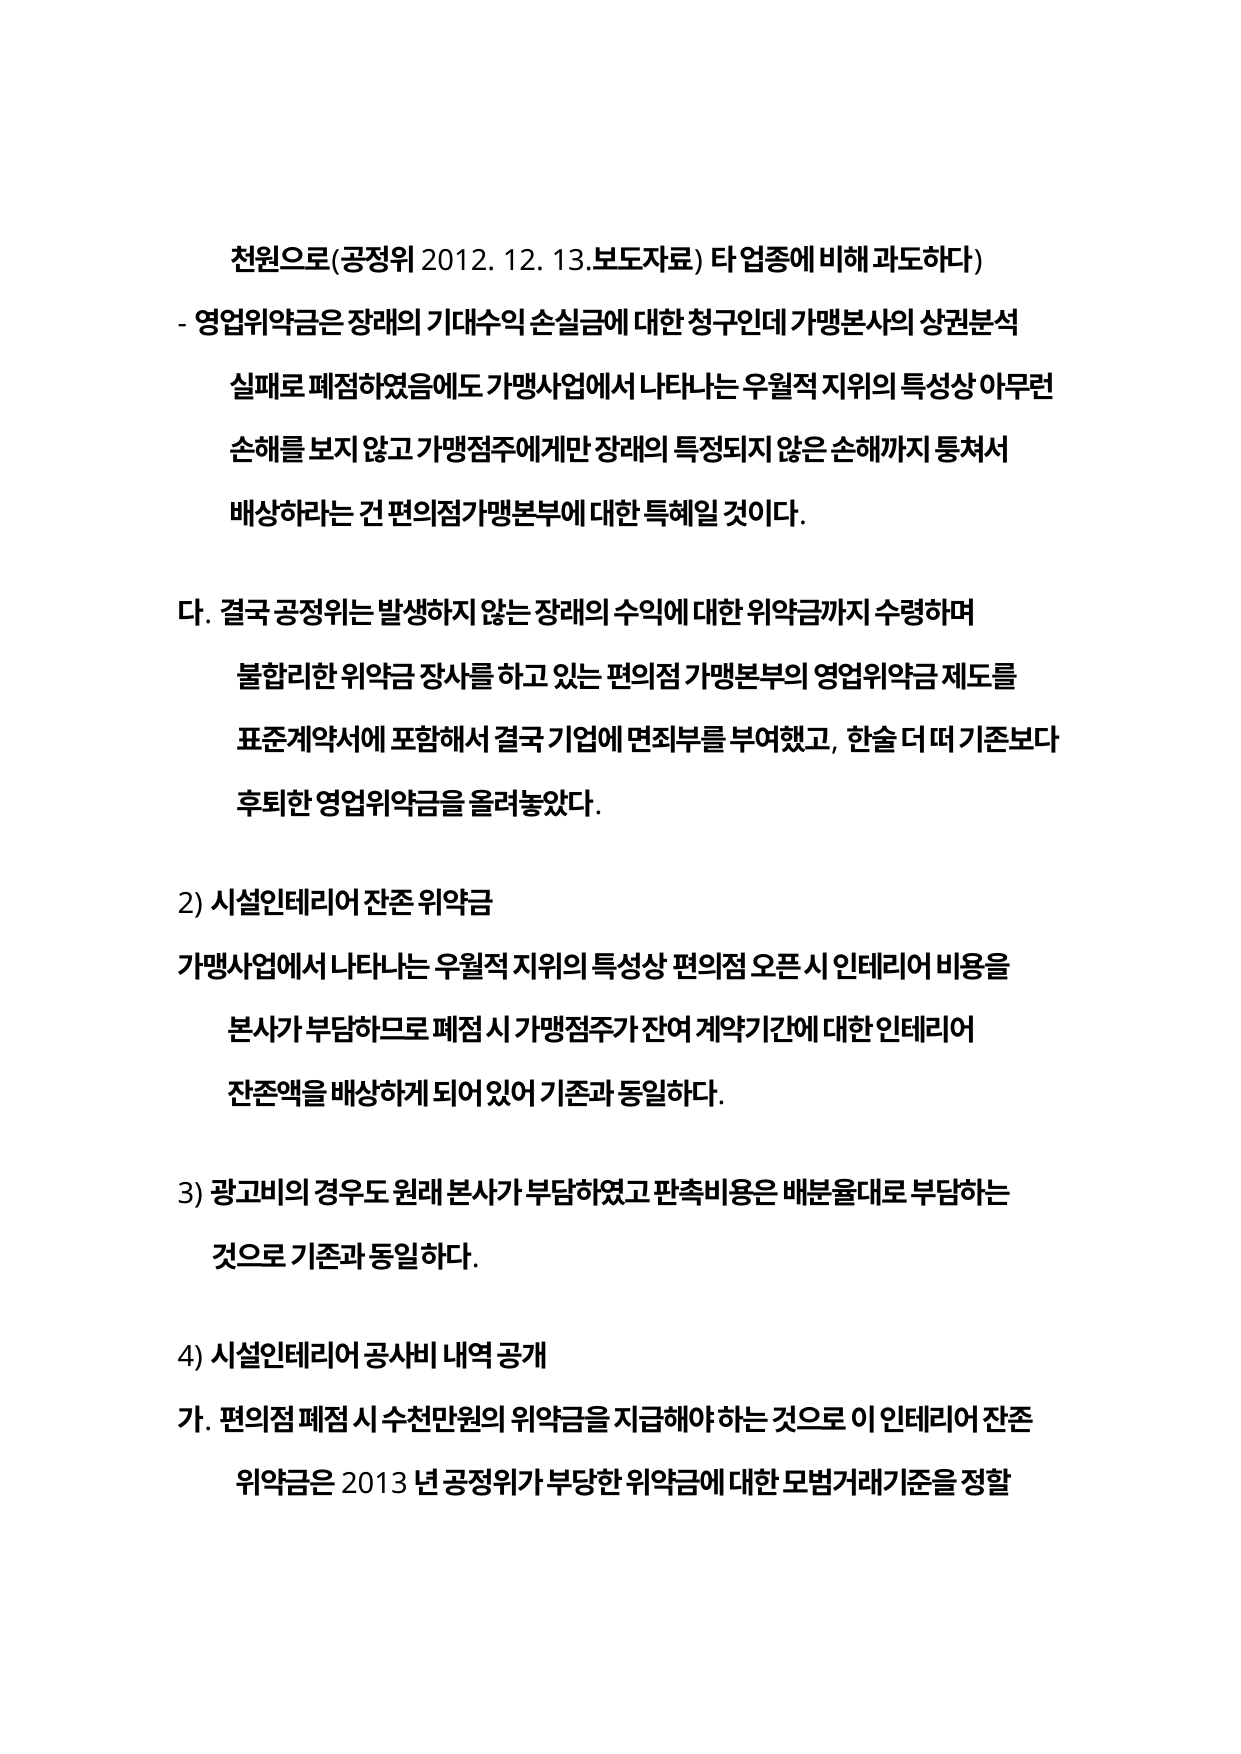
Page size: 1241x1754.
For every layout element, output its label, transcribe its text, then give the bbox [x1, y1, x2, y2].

text 가맹사업에서 나타나는 우월적 지위의 특성상 편의점 오픈 시 인테리어 비용을 본사가 부담하므로 폐점 시 가맹점주가 잔여 계약기간에 대한 인테리어 잔존액을 배상하게 되어 있어 기존과 동일하다. [177, 943, 1063, 1113]
text 다. 결국 공정위는 발생하지 않는 장래의 수익에 대한 위약금까지 수령하며 불합리한 위약금 장사를 하고 있는 편의점 가맹본부의 영업위약금 제도를 표준계약서에 포함해서 결국 기업에 면죄부를 부여했고, 한술 더 떠 기존보다 후퇴한 영업위약금을 올려놓았다. [177, 590, 1063, 823]
text - 영업위약금은 장래의 기대수익 손실금에 대한 청구인데 가맹본사의 상권분석 실패로 폐점하였음에도 가맹사업에서 나타나는 우월적 지위의 특성상 아무런 손해를 보지 않고 가맹점주에게만 장래의 특정되지 않은 손해까지 퉁쳐서 배상하라는 건 편의점가맹본부에 대한 특혜일 것이다. [177, 300, 1063, 533]
text 4) 시설인테리어 공사비 내역 공개 [177, 1333, 1063, 1375]
text 2) 시설인테리어 잔존 위약금 [177, 880, 1063, 922]
text 가. 편의점 폐점 시 수천만원의 위약금을 지급해야 하는 것으로 이 인테리어 잔존 위약금은 2013년 공정위가 부당한 위약금에 대한 모범거래기준을 정할 [177, 1397, 1063, 1502]
text 3) 광고비의 경우도 원래 본사가 부담하였고 판촉비용은 배분율대로 부담하는 것으로 기존과 동일하다. [177, 1170, 1063, 1276]
text 천원으로(공정위 2012. 12. 13.보도자료) 타 업종에 비해 과도하다) [177, 236, 1063, 279]
